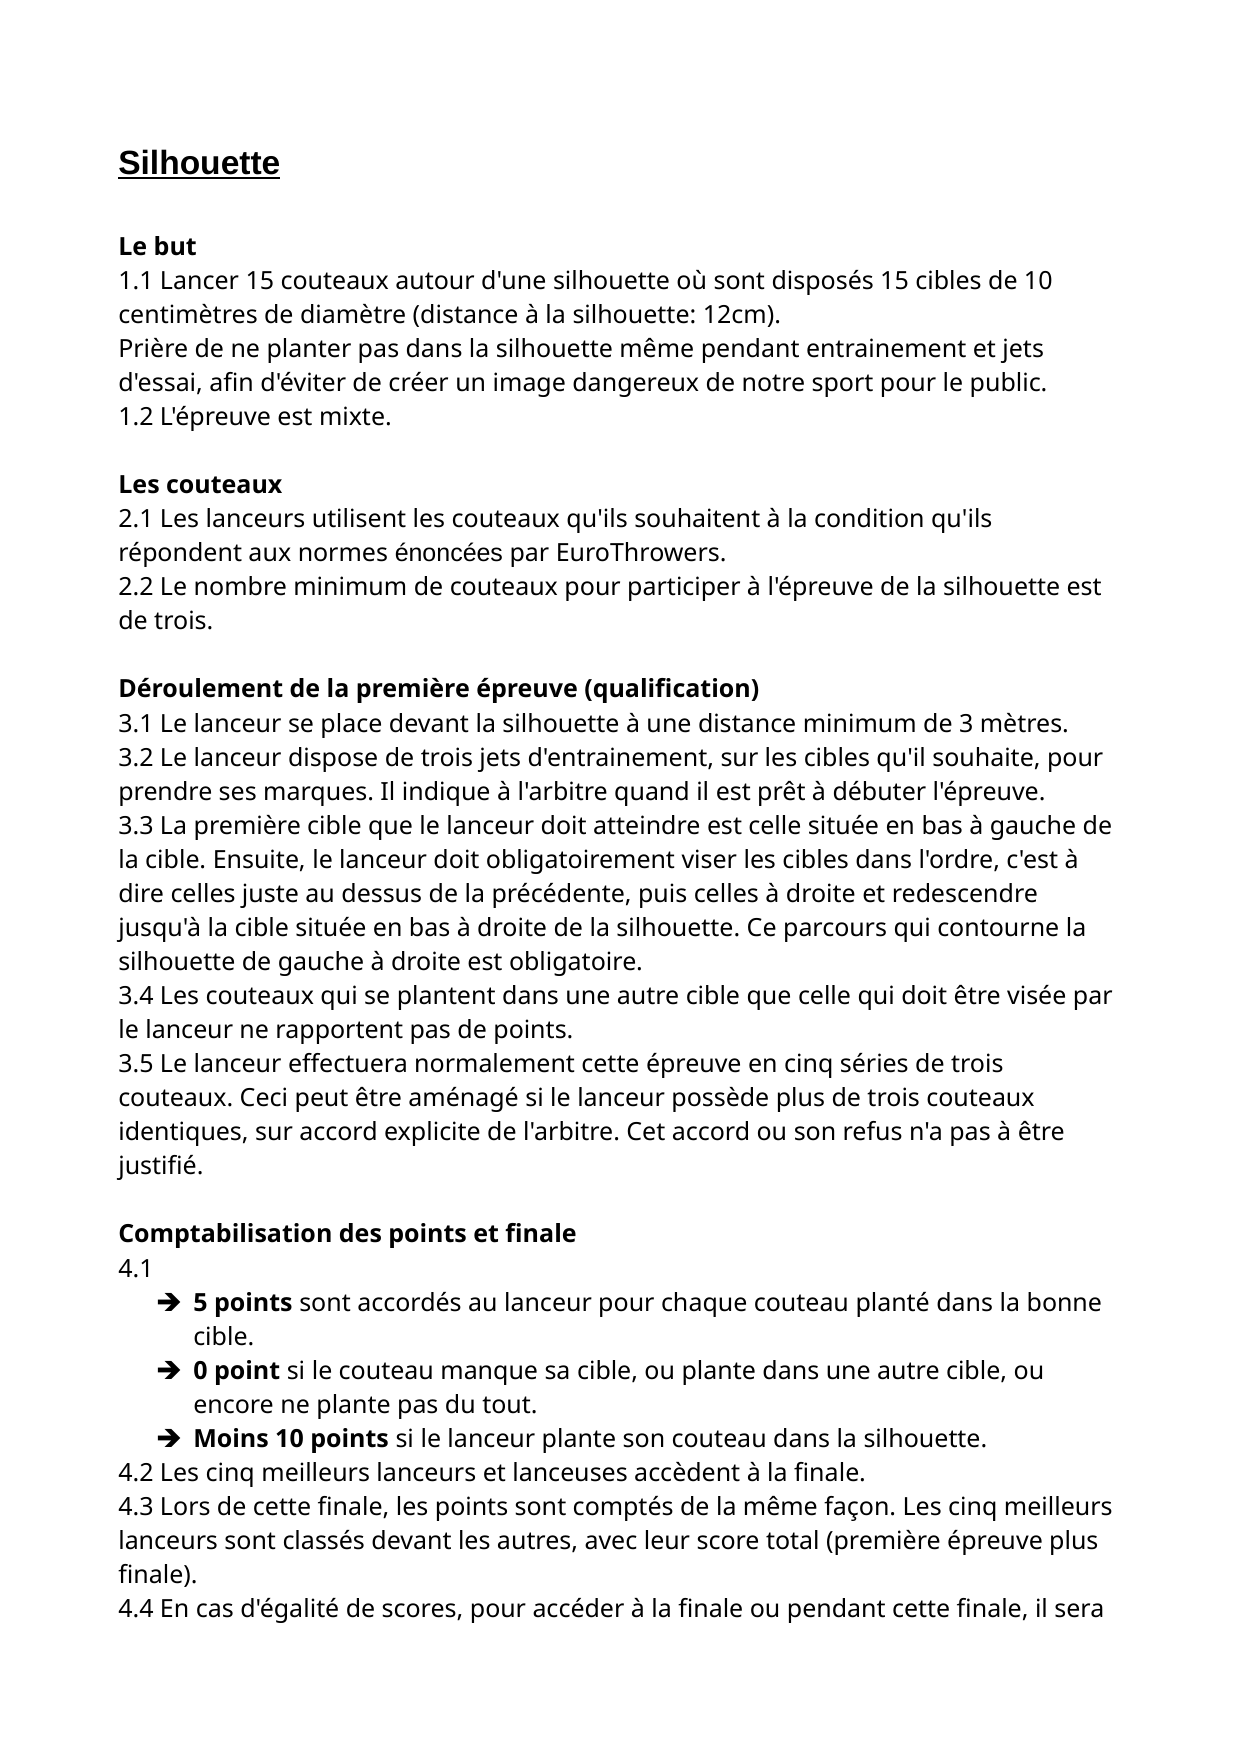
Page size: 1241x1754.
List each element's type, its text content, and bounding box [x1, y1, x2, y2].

text Les couteaux [118, 467, 1122, 501]
text 4.4 En cas d'égalité de scores, pour accéder à la finale ou pendant cette finale, il sera [118, 1591, 1122, 1625]
text 4.3 Lors de cette finale, les points sont comptés de la même façon. Les cinq meilleurs lanceurs sont classés devant les autres, avec leur score total (première épreuve plus finale). [118, 1489, 1122, 1591]
text 1.1 Lancer 15 couteaux autour d'une silhouette où sont disposés 15 cibles de 10 centimètres de diamètre (distance à la silhouette: 12cm). [118, 262, 1122, 331]
subtitle Silhouette [118, 143, 1122, 182]
text Comptabilisation des points et finale [118, 1216, 1122, 1250]
text Déroulement de la première épreuve (qualification) [118, 671, 1122, 705]
text 3.1 Le lanceur se place devant la silhouette à une distance minimum de 3 mètres. [118, 705, 1122, 739]
text Prière de ne planter pas dans la silhouette même pendant entrainement et jets d'essai, afin d'éviter de créer un image dangereux de notre sport pour le public. [118, 331, 1122, 399]
list Moins 10 points si le lanceur plante son couteau dans la silhouette. [156, 1421, 1122, 1454]
text 1.2 L'épreuve est mixte. [118, 399, 1122, 433]
text 2.2 Le nombre minimum de couteaux pour participer à l'épreuve de la silhouette est de trois. [118, 569, 1122, 637]
text 2.1 Les lanceurs utilisent les couteaux qu'ils souhaitent à la condition qu'ils répondent aux normes énoncées par EuroThrowers. [118, 501, 1122, 569]
text 3.5 Le lanceur effectuera normalement cette épreuve en cinq séries de trois couteaux. Ceci peut être aménagé si le lanceur possède plus de trois couteaux identiques, sur accord explicite de l'arbitre. Cet accord ou son refus n'a pas à être justifié. [118, 1046, 1122, 1182]
text Le but [118, 228, 1122, 262]
list 5 points sont accordés au lanceur pour chaque couteau planté dans la bonne cible. [156, 1284, 1122, 1352]
list 0 point si le couteau manque sa cible, ou plante dans une autre cible, ou encore ne plante pas du tout. [156, 1352, 1122, 1421]
text 3.2 Le lanceur dispose de trois jets d'entrainement, sur les cibles qu'il souhaite, pour prendre ses marques. Il indique à l'arbitre quand il est prêt à débuter l'épreuve. [118, 739, 1122, 807]
text 4.1 [118, 1250, 1122, 1284]
text 4.2 Les cinq meilleurs lanceurs et lanceuses accèdent à la finale. [118, 1454, 1122, 1489]
text 3.4 Les couteaux qui se plantent dans une autre cible que celle qui doit être visée par le lanceur ne rapportent pas de points. [118, 978, 1122, 1046]
text 3.3 La première cible que le lanceur doit atteindre est celle située en bas à gauche de la cible. Ensuite, le lanceur doit obligatoirement viser les cibles dans l'ordre, c'est à dire celles juste au dessus de la précédente, puis celles à droite et redescendre jusqu'à la cible située en bas à droite de la silhouette. Ce parcours qui contourne la silhouette de gauche à droite est obligatoire. [118, 807, 1122, 978]
